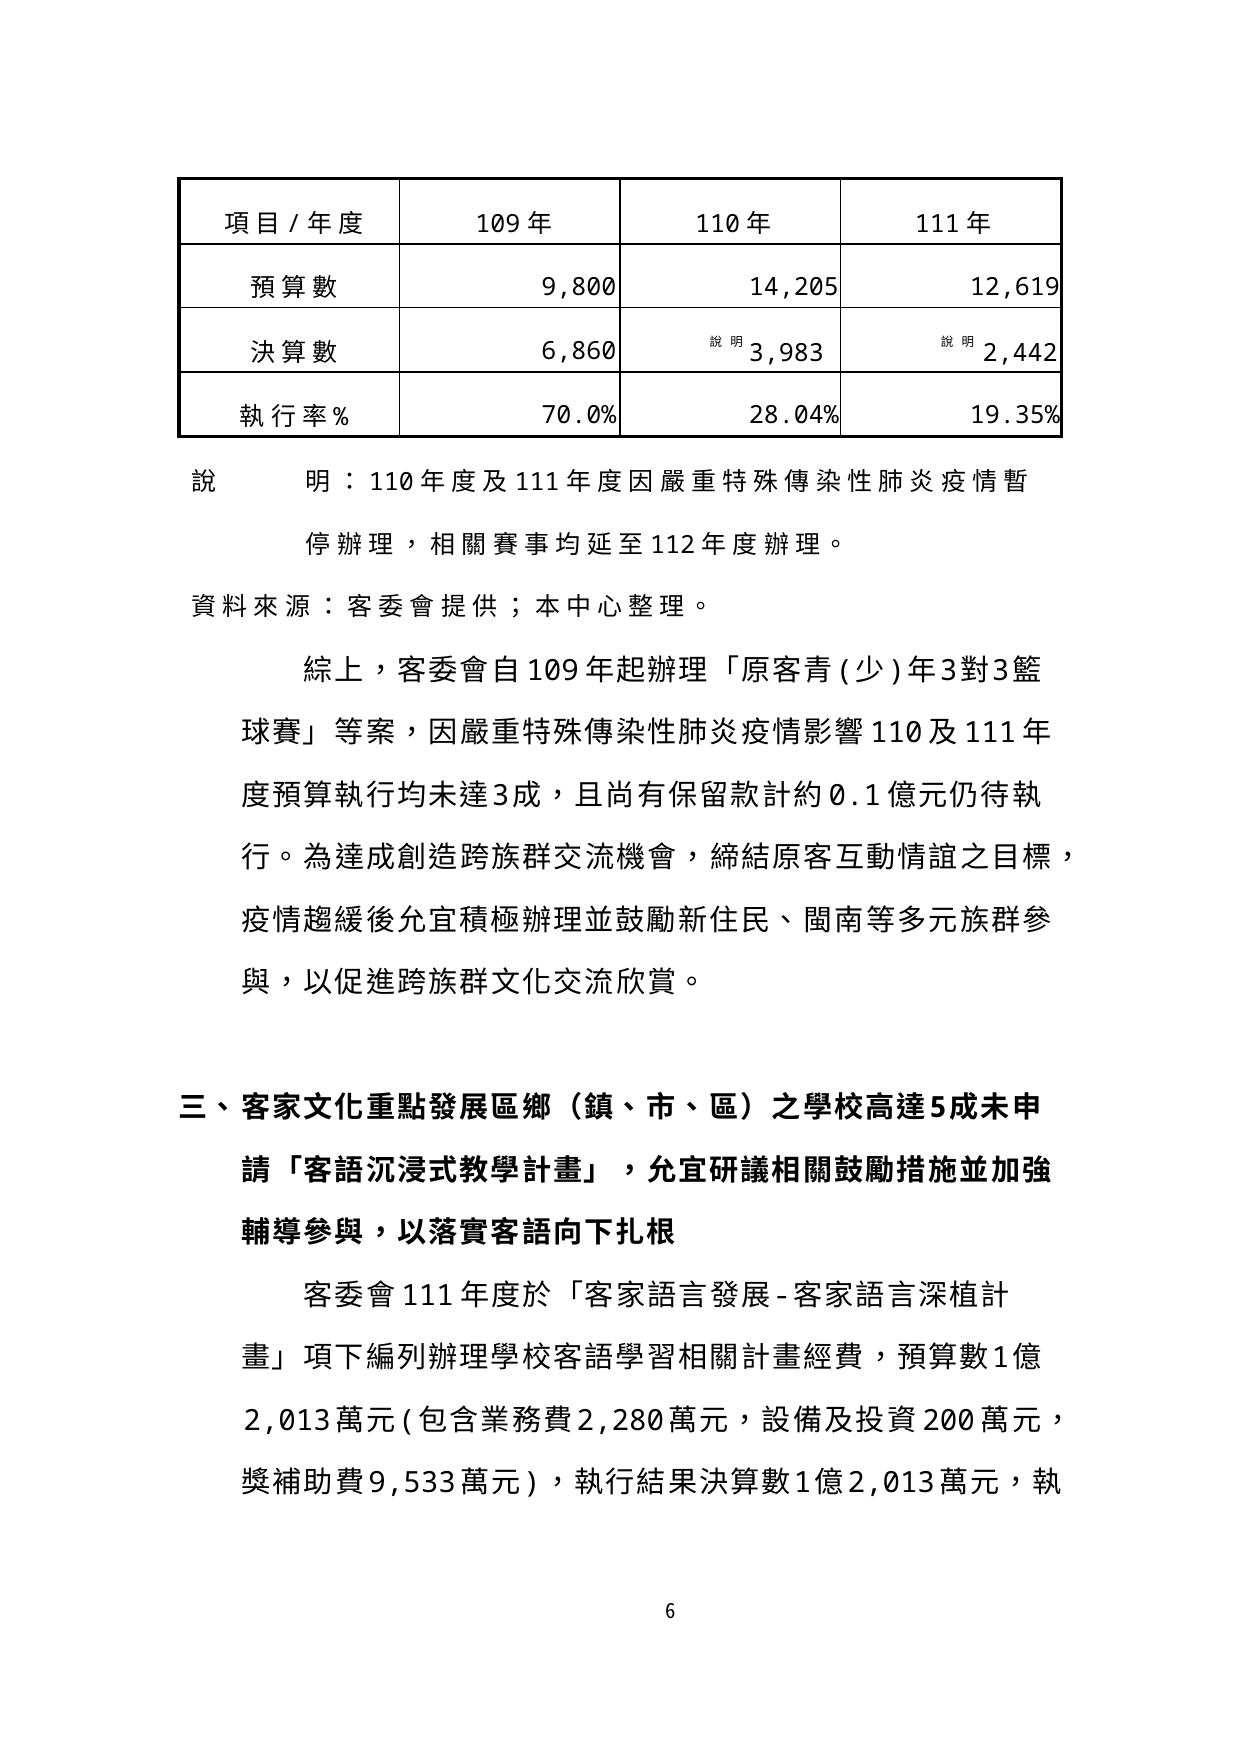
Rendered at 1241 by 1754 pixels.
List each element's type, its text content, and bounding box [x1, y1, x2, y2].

table_cell 12,619 [841, 245, 1060, 307]
text 客委會111年度於「客家語言發展-客家語言深植計畫」項下編列辦理學校客語學習相關計畫經費，預算數1億2,013萬元(包含業務費2,280萬元，設備及投資200萬元，獎補助費9,533萬元)，執行結果決算數1億2,013萬元，執行率100.0%。經查： [236, 1251, 1063, 1501]
table_cell 說明3,983 [621, 308, 840, 371]
table_cell 28.04% [621, 373, 840, 435]
text 資料來源：客委會提供；本中心整理。 [179, 563, 1062, 626]
table_cell 19.35% [841, 373, 1060, 435]
table_header 項目/年度 [181, 180, 399, 243]
table_cell 70.0% [400, 373, 619, 435]
table_cell 14,205 [621, 245, 840, 307]
table_header 110年 [621, 180, 840, 243]
table_header 111年 [841, 180, 1060, 243]
table_header 109年 [400, 180, 619, 243]
table_cell 說明2,442 [841, 308, 1060, 371]
table_cell 6,860 [400, 308, 619, 371]
table_cell 預算數 [181, 245, 399, 307]
text 說 明：110年度及111年度因嚴重特殊傳染性肺炎疫情暫停辦理，相關賽事均延至112年度辦理。 [179, 438, 1062, 563]
text 三、客家文化重點發展區鄉（鎮、市、區）之學校高達5成未申請「客語沉浸式教學計畫」，允宜研議相關鼓勵措施並加強輔導參與，以落實客語向下扎根 [177, 1063, 1063, 1251]
text 綜上，客委會自109年起辦理「原客青(少)年3對3籃球賽」等案，因嚴重特殊傳染性肺炎疫情影響110及111年度預算執行均未達3成，且尚有保留款計約0.1億元仍待執行。為達成創造跨族群交流機會，締結原客互動情誼之目標，疫情趨緩後允宜積極辦理並鼓勵新住民、閩南等多元族群參與，以促進跨族群文化交流欣賞。 [236, 626, 1063, 1001]
table_cell 執行率% [181, 373, 399, 435]
table_cell 9,800 [400, 245, 619, 307]
table_cell 決算數 [181, 308, 399, 371]
